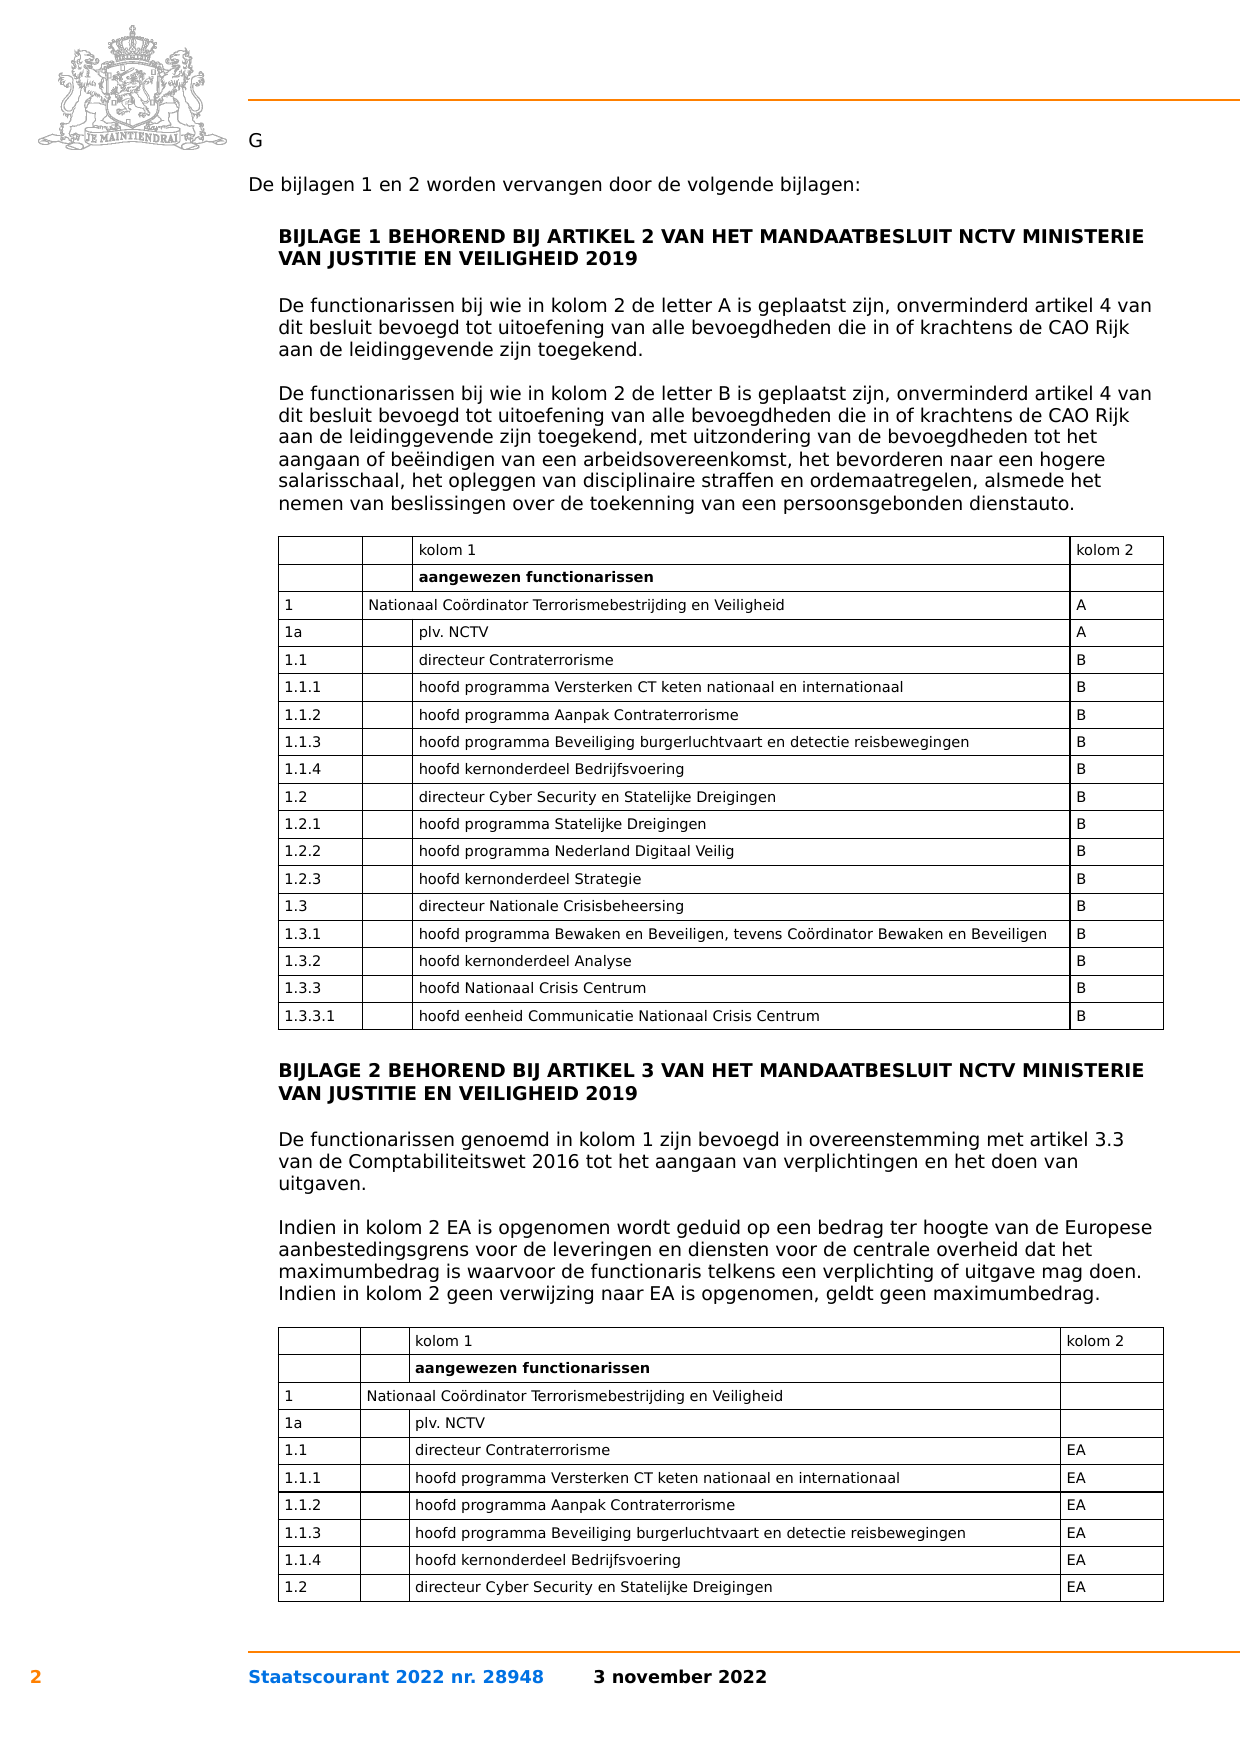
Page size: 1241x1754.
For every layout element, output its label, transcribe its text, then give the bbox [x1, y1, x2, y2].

table_cell B [1071, 647, 1163, 673]
table_header kolom 1 [410, 1328, 1060, 1354]
picture [38, 25, 227, 150]
table_header [361, 1328, 409, 1354]
table_cell [361, 1465, 409, 1491]
table_cell 1.2.1 [279, 811, 362, 838]
table_cell 1.3.2 [279, 948, 362, 974]
table_cell 1.2.3 [279, 866, 362, 892]
table_cell hoofd programma Bewaken en Beveiligen, tevens Coördinator Bewaken en Beveiligen [413, 921, 1069, 947]
table_cell 1.1.1 [279, 674, 362, 701]
table_cell B [1071, 811, 1163, 838]
table_cell 1.2 [279, 784, 362, 810]
table_cell B [1071, 866, 1163, 892]
table_cell 1.1.2 [279, 1493, 360, 1519]
table_cell directeur Contraterrorisme [413, 647, 1069, 673]
table_cell hoofd programma Beveiliging burgerluchtvaart en detectie reisbewegingen [410, 1520, 1060, 1546]
table_cell EA [1061, 1438, 1163, 1464]
table_cell B [1071, 921, 1163, 947]
table_cell hoofd kernonderdeel Analyse [413, 948, 1069, 974]
table_header [279, 1328, 360, 1354]
table_cell aangewezen functionarissen [410, 1355, 1060, 1382]
table_cell [279, 1355, 360, 1382]
table_cell 1.3.1 [279, 921, 362, 947]
table_cell B [1071, 976, 1163, 1002]
table_cell A [1071, 592, 1163, 618]
table_cell B [1071, 784, 1163, 810]
table_cell [361, 1355, 409, 1382]
table_cell 1.3.3 [279, 976, 362, 1002]
subtitle BIJLAGE 1 BEHOREND BIJ ARTIKEL 2 VAN HET MANDAATBESLUIT NCTV MINISTERIE VAN JUSTITIE EN VEILIGHEID 2019 [278, 226, 1163, 270]
table_cell [1071, 565, 1163, 591]
table_cell 1.1.2 [279, 702, 362, 728]
table_cell [361, 1547, 409, 1573]
table_cell [279, 565, 362, 591]
table_cell [363, 674, 412, 701]
table_cell A [1071, 620, 1163, 646]
text De functionarissen bij wie in kolom 2 de letter A is geplaatst zijn, onverminderd artikel 4 van dit besluit bevoegd tot uitoefening van alle bevoegdheden die in of krachtens de CAO Rijk aan de leidinggevende zijn toegekend. [278, 295, 1163, 361]
subtitle BIJLAGE 2 BEHOREND BIJ ARTIKEL 3 VAN HET MANDAATBESLUIT NCTV MINISTERIE VAN JUSTITIE EN VEILIGHEID 2019 [278, 1060, 1163, 1104]
table_cell hoofd kernonderdeel Strategie [413, 866, 1069, 892]
table_cell [363, 702, 412, 728]
table_cell hoofd programma Aanpak Contraterrorisme [413, 702, 1069, 728]
table_cell B [1071, 756, 1163, 783]
table_cell directeur Nationale Crisisbeheersing [413, 894, 1069, 920]
table_cell [363, 1003, 412, 1029]
table_cell [363, 811, 412, 838]
table_cell [363, 921, 412, 947]
table_cell 1.1.3 [279, 1520, 360, 1546]
table_cell B [1071, 948, 1163, 974]
table_cell [363, 839, 412, 865]
table_cell [361, 1438, 409, 1464]
text De functionarissen bij wie in kolom 2 de letter B is geplaatst zijn, onverminderd artikel 4 van dit besluit bevoegd tot uitoefening van alle bevoegdheden die in of krachtens de CAO Rijk aan de leidinggevende zijn toegekend, met uitzondering van de bevoegdheden tot het aangaan of beëindigen van een arbeidsovereenkomst, het bevorderen naar een hogere salarisschaal, het opleggen van disciplinaire straffen en ordemaatregelen, alsmede het nemen van beslissingen over de toekenning van een persoonsgebonden dienstauto. [278, 382, 1163, 514]
table_cell hoofd eenheid Communicatie Nationaal Crisis Centrum [413, 1003, 1069, 1029]
table_cell hoofd programma Versterken CT keten nationaal en internationaal [413, 674, 1069, 701]
table_cell 1.1 [279, 1438, 360, 1464]
table_cell [361, 1575, 409, 1601]
table_cell hoofd programma Statelijke Dreigingen [413, 811, 1069, 838]
table_cell EA [1061, 1520, 1163, 1546]
table_cell [363, 948, 412, 974]
table_cell 1.2 [279, 1575, 360, 1601]
table_cell 1.1.3 [279, 729, 362, 755]
table_cell 1.1.4 [279, 756, 362, 783]
table_cell Nationaal Coördinator Terrorismebestrijding en Veiligheid [361, 1383, 1060, 1409]
table_cell 1.3 [279, 894, 362, 920]
table_cell [361, 1520, 409, 1546]
table_cell [363, 729, 412, 755]
text De functionarissen genoemd in kolom 1 zijn bevoegd in overeenstemming met artikel 3.3 van de Comptabiliteitswet 2016 tot het aangaan van verplichtingen en het doen van uitgaven. [278, 1129, 1163, 1195]
table_cell B [1071, 729, 1163, 755]
table_cell [1061, 1383, 1163, 1409]
table_cell 1.1.4 [279, 1547, 360, 1573]
table_cell [363, 647, 412, 673]
table_header kolom 2 [1071, 537, 1163, 564]
text Indien in kolom 2 EA is opgenomen wordt geduid op een bedrag ter hoogte van de Europese aanbestedingsgrens voor de leveringen en diensten voor de centrale overheid dat het maximumbedrag is waarvoor de functionaris telkens een verplichting of uitgave mag doen. Indien in kolom 2 geen verwijzing naar EA is opgenomen, geldt geen maximumbedrag. [278, 1217, 1163, 1305]
table_cell directeur Cyber Security en Statelijke Dreigingen [410, 1575, 1060, 1601]
table_cell 1 [279, 592, 362, 618]
table_cell [363, 866, 412, 892]
table_cell 1.2.2 [279, 839, 362, 865]
table_cell B [1071, 702, 1163, 728]
table_cell [363, 620, 412, 646]
table_cell [361, 1410, 409, 1437]
table_cell EA [1061, 1575, 1163, 1601]
table_cell B [1071, 674, 1163, 701]
table_cell EA [1061, 1465, 1163, 1491]
table_cell aangewezen functionarissen [413, 565, 1069, 591]
table_cell EA [1061, 1547, 1163, 1573]
table_cell plv. NCTV [413, 620, 1069, 646]
table_cell directeur Contraterrorisme [410, 1438, 1060, 1464]
text G [248, 130, 1163, 152]
table_cell 1.1.1 [279, 1465, 360, 1491]
table_cell EA [1061, 1493, 1163, 1519]
table_cell B [1071, 1003, 1163, 1029]
table_cell 1a [279, 620, 362, 646]
table_header [363, 537, 412, 564]
table_cell B [1071, 894, 1163, 920]
table_header [279, 537, 362, 564]
table_header kolom 1 [413, 537, 1069, 564]
table_cell [1061, 1410, 1163, 1437]
table_cell 1a [279, 1410, 360, 1437]
table_cell 1.3.3.1 [279, 1003, 362, 1029]
table_cell hoofd programma Aanpak Contraterrorisme [410, 1493, 1060, 1519]
table_cell 1 [279, 1383, 360, 1409]
table_header kolom 2 [1061, 1328, 1163, 1354]
table_cell hoofd Nationaal Crisis Centrum [413, 976, 1069, 1002]
table_cell 1.1 [279, 647, 362, 673]
table_cell [363, 565, 412, 591]
table_cell [363, 756, 412, 783]
table_cell hoofd kernonderdeel Bedrijfsvoering [410, 1547, 1060, 1573]
table_cell hoofd programma Nederland Digitaal Veilig [413, 839, 1069, 865]
table_cell B [1071, 839, 1163, 865]
table_cell [363, 894, 412, 920]
table_cell hoofd kernonderdeel Bedrijfsvoering [413, 756, 1069, 783]
table_cell Nationaal Coördinator Terrorismebestrijding en Veiligheid [363, 592, 1069, 618]
table_cell plv. NCTV [410, 1410, 1060, 1437]
table_cell [1061, 1355, 1163, 1382]
text De bijlagen 1 en 2 worden vervangen door de volgende bijlagen: [248, 174, 1163, 196]
table_cell [363, 976, 412, 1002]
table_cell hoofd programma Beveiliging burgerluchtvaart en detectie reisbewegingen [413, 729, 1069, 755]
table_cell directeur Cyber Security en Statelijke Dreigingen [413, 784, 1069, 810]
table_cell [363, 784, 412, 810]
table_cell hoofd programma Versterken CT keten nationaal en internationaal [410, 1465, 1060, 1491]
table_cell [361, 1493, 409, 1519]
